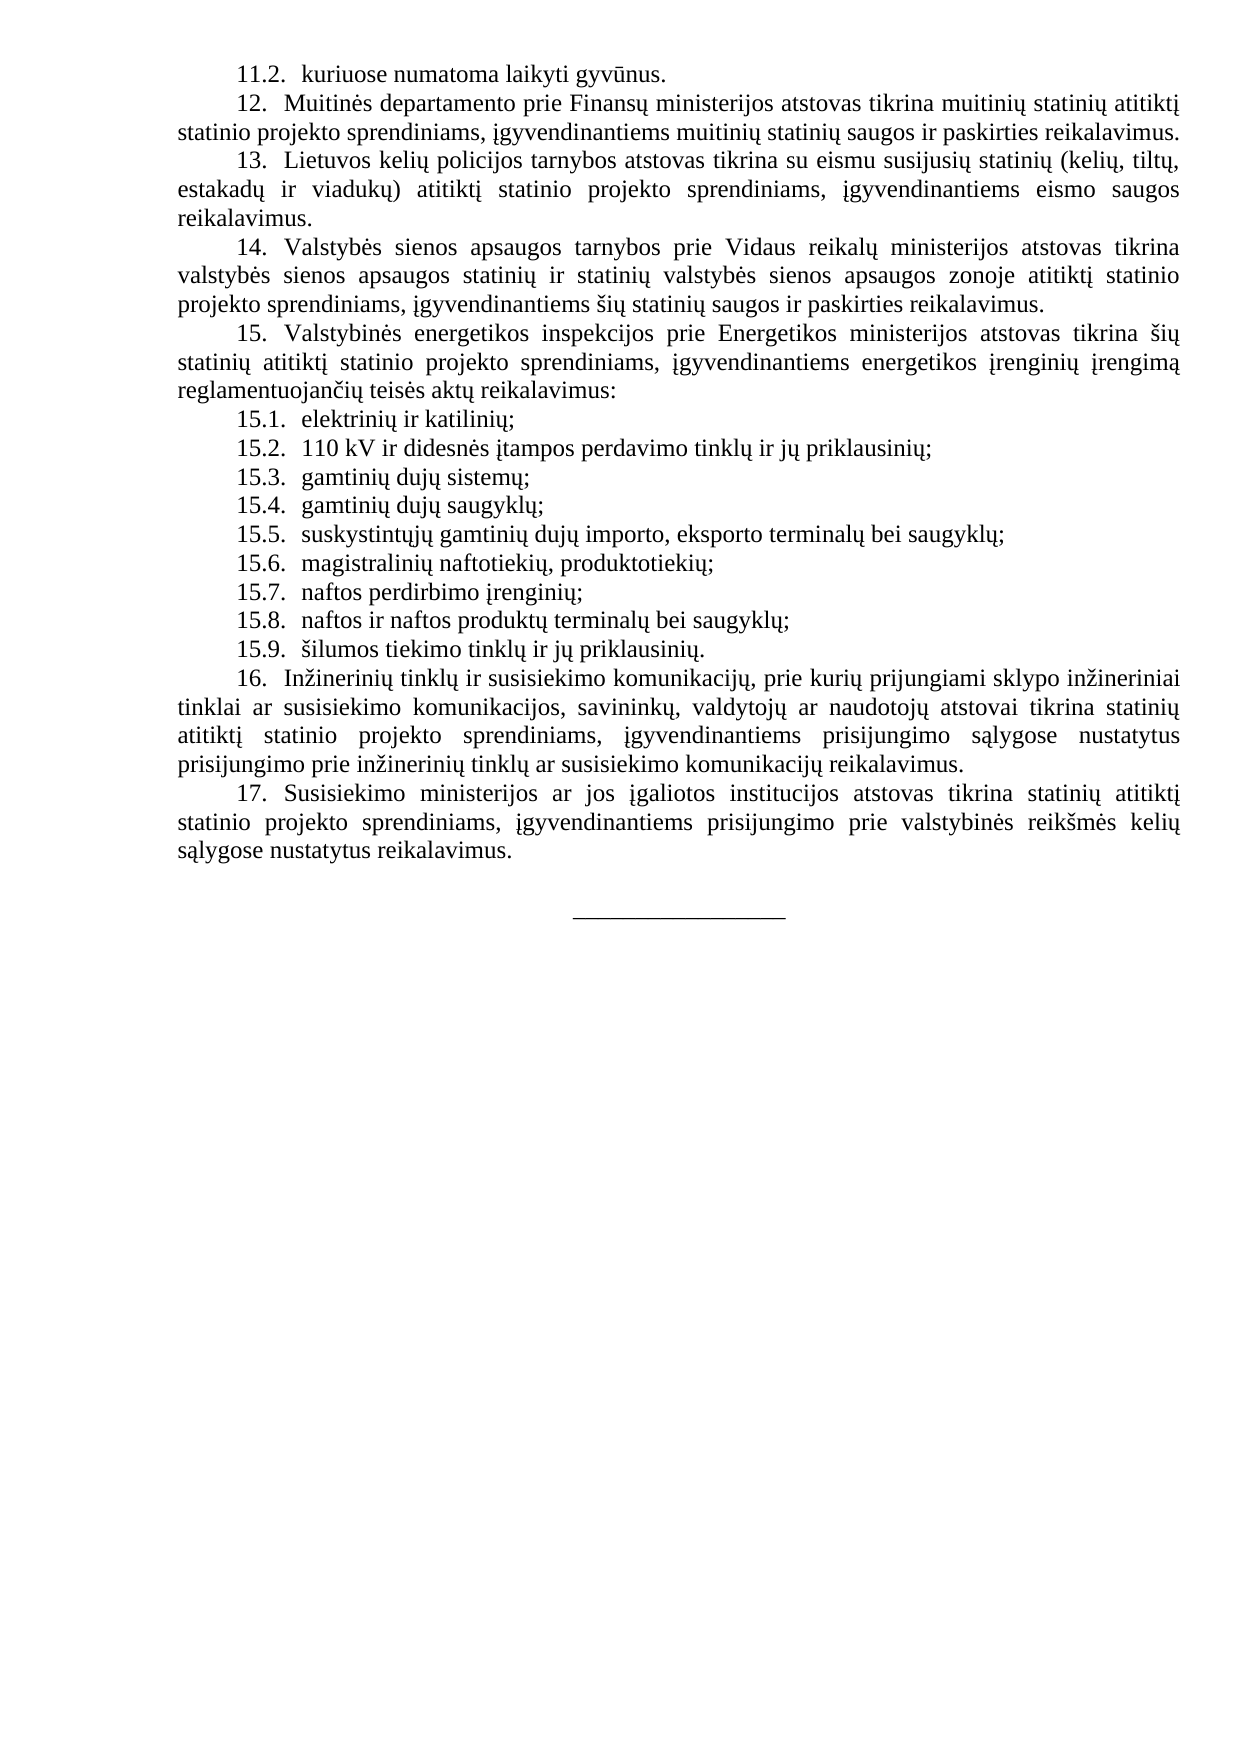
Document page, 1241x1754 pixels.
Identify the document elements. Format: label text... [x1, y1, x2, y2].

text 15.4. gamtinių dujų saugyklų; [177, 490, 1181, 519]
text 13. Lietuvos kelių policijos tarnybos atstovas tikrina su eismu susijusių statinių (kelių, tiltų, estakadų ir viadukų) atitiktį statinio projekto sprendiniams, įgyvendinantiems eismo saugos reikalavimus. [177, 145, 1181, 232]
text 12. Muitinės departamento prie Finansų ministerijos atstovas tikrina muitinių statinių atitiktį statinio projekto sprendiniams, įgyvendinantiems muitinių statinių saugos ir paskirties reikalavimus. [177, 88, 1181, 145]
text 16. Inžinerinių tinklų ir susisiekimo komunikacijų, prie kurių prijungiami sklypo inžineriniai tinklai ar susisiekimo komunikacijos, savininkų, valdytojų ar naudotojų atstovai tikrina statinių atitiktį statinio projekto sprendiniams, įgyvendinantiems prisijungimo sąlygose nustatytus prisijungimo prie inžinerinių tinklų ar susisiekimo komunikacijų reikalavimus. [177, 663, 1181, 778]
text 17. Susisiekimo ministerijos ar jos įgaliotos institucijos atstovas tikrina statinių atitiktį statinio projekto sprendiniams, įgyvendinantiems prisijungimo prie valstybinės reikšmės kelių sąlygose nustatytus reikalavimus. [177, 778, 1181, 864]
text 14. Valstybės sienos apsaugos tarnybos prie Vidaus reikalų ministerijos atstovas tikrina valstybės sienos apsaugos statinių ir statinių valstybės sienos apsaugos zonoje atitiktį statinio projekto sprendiniams, įgyvendinantiems šių statinių saugos ir paskirties reikalavimus. [177, 232, 1181, 318]
text 11.2. kuriuose numatoma laikyti gyvūnus. [177, 59, 1181, 88]
text 15.5. suskystintųjų gamtinių dujų importo, eksporto terminalų bei saugyklų; [177, 519, 1181, 548]
text 15.9. šilumos tiekimo tinklų ir jų priklausinių. [177, 634, 1181, 663]
text 15.6. magistralinių naftotiekių, produktotiekių; [177, 548, 1181, 577]
text 15.2. 110 kV ir didesnės įtampos perdavimo tinklų ir jų priklausinių; [177, 433, 1181, 462]
text 15.1. elektrinių ir katilinių; [177, 404, 1181, 433]
text _________________ [177, 893, 1181, 922]
text 15.3. gamtinių dujų sistemų; [177, 462, 1181, 490]
text 15. Valstybinės energetikos inspekcijos prie Energetikos ministerijos atstovas tikrina šių statinių atitiktį statinio projekto sprendiniams, įgyvendinantiems energetikos įrenginių įrengimą reglamentuojančių teisės aktų reikalavimus: [177, 318, 1181, 404]
text 15.7. naftos perdirbimo įrenginių; [177, 577, 1181, 605]
text 15.8. naftos ir naftos produktų terminalų bei saugyklų; [177, 605, 1181, 634]
